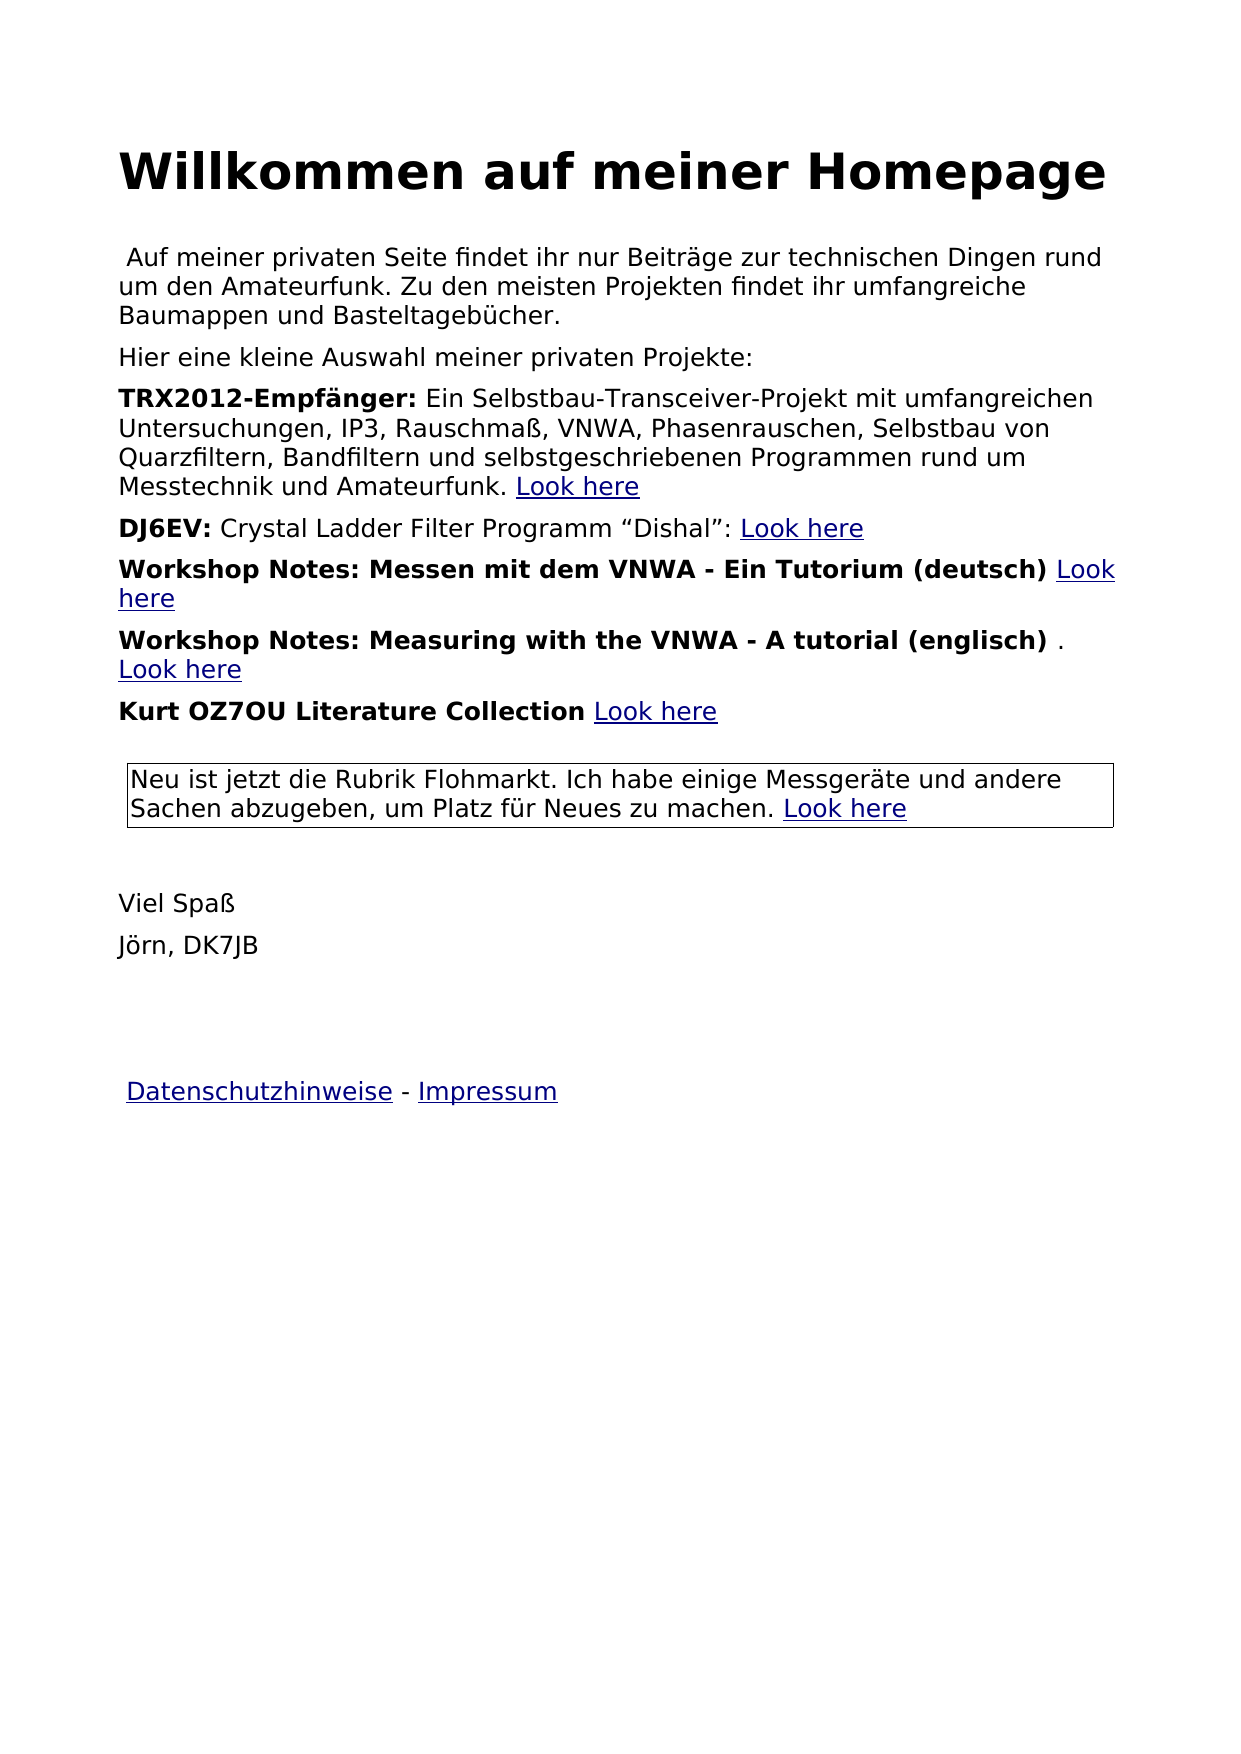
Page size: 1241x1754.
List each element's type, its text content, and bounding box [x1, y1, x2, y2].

subtitle Willkommen auf meiner Homepage [118, 143, 1122, 201]
text Viel Spaß [118, 889, 1122, 918]
text Kurt OZ7OU Literature Collection Look here [118, 697, 1122, 726]
table_header Neu ist jetzt die Rubrik Flohmarkt. Ich habe einige Messgeräte und andere Sachen abzugeben, um Platz für Neues zu machen. Look here [128, 764, 1113, 827]
text TRX2012-Empfänger: Ein Selbstbau-Transceiver-Projekt mit umfangreichen Untersuchungen, IP3, Rauschmaß, VNWA, Phasenrauschen, Selbstbau von Quarzfiltern, Bandfiltern und selbstgeschriebenen Programmen rund um Messtechnik und Amateurfunk. Look here [118, 385, 1122, 501]
text Workshop Notes: Messen mit dem VNWA - Ein Tutorium (deutsch) Look here [118, 556, 1122, 614]
text Jörn, DK7JB Datenschutzhinweise - Impressum [118, 931, 1122, 1106]
text DJ6EV: Crystal Ladder Filter Programm “Dishal”: Look here [118, 514, 1122, 543]
text Hier eine kleine Auswahl meiner privaten Projekte: [118, 343, 1122, 372]
text Workshop Notes: Measuring with the VNWA - A tutorial (englisch) . Look here [118, 626, 1122, 685]
text Auf meiner privaten Seite findet ihr nur Beiträge zur technischen Dingen rund um den Amateurfunk. Zu den meisten Projekten findet ihr umfangreiche Baumappen und Basteltagebücher. [118, 214, 1122, 331]
